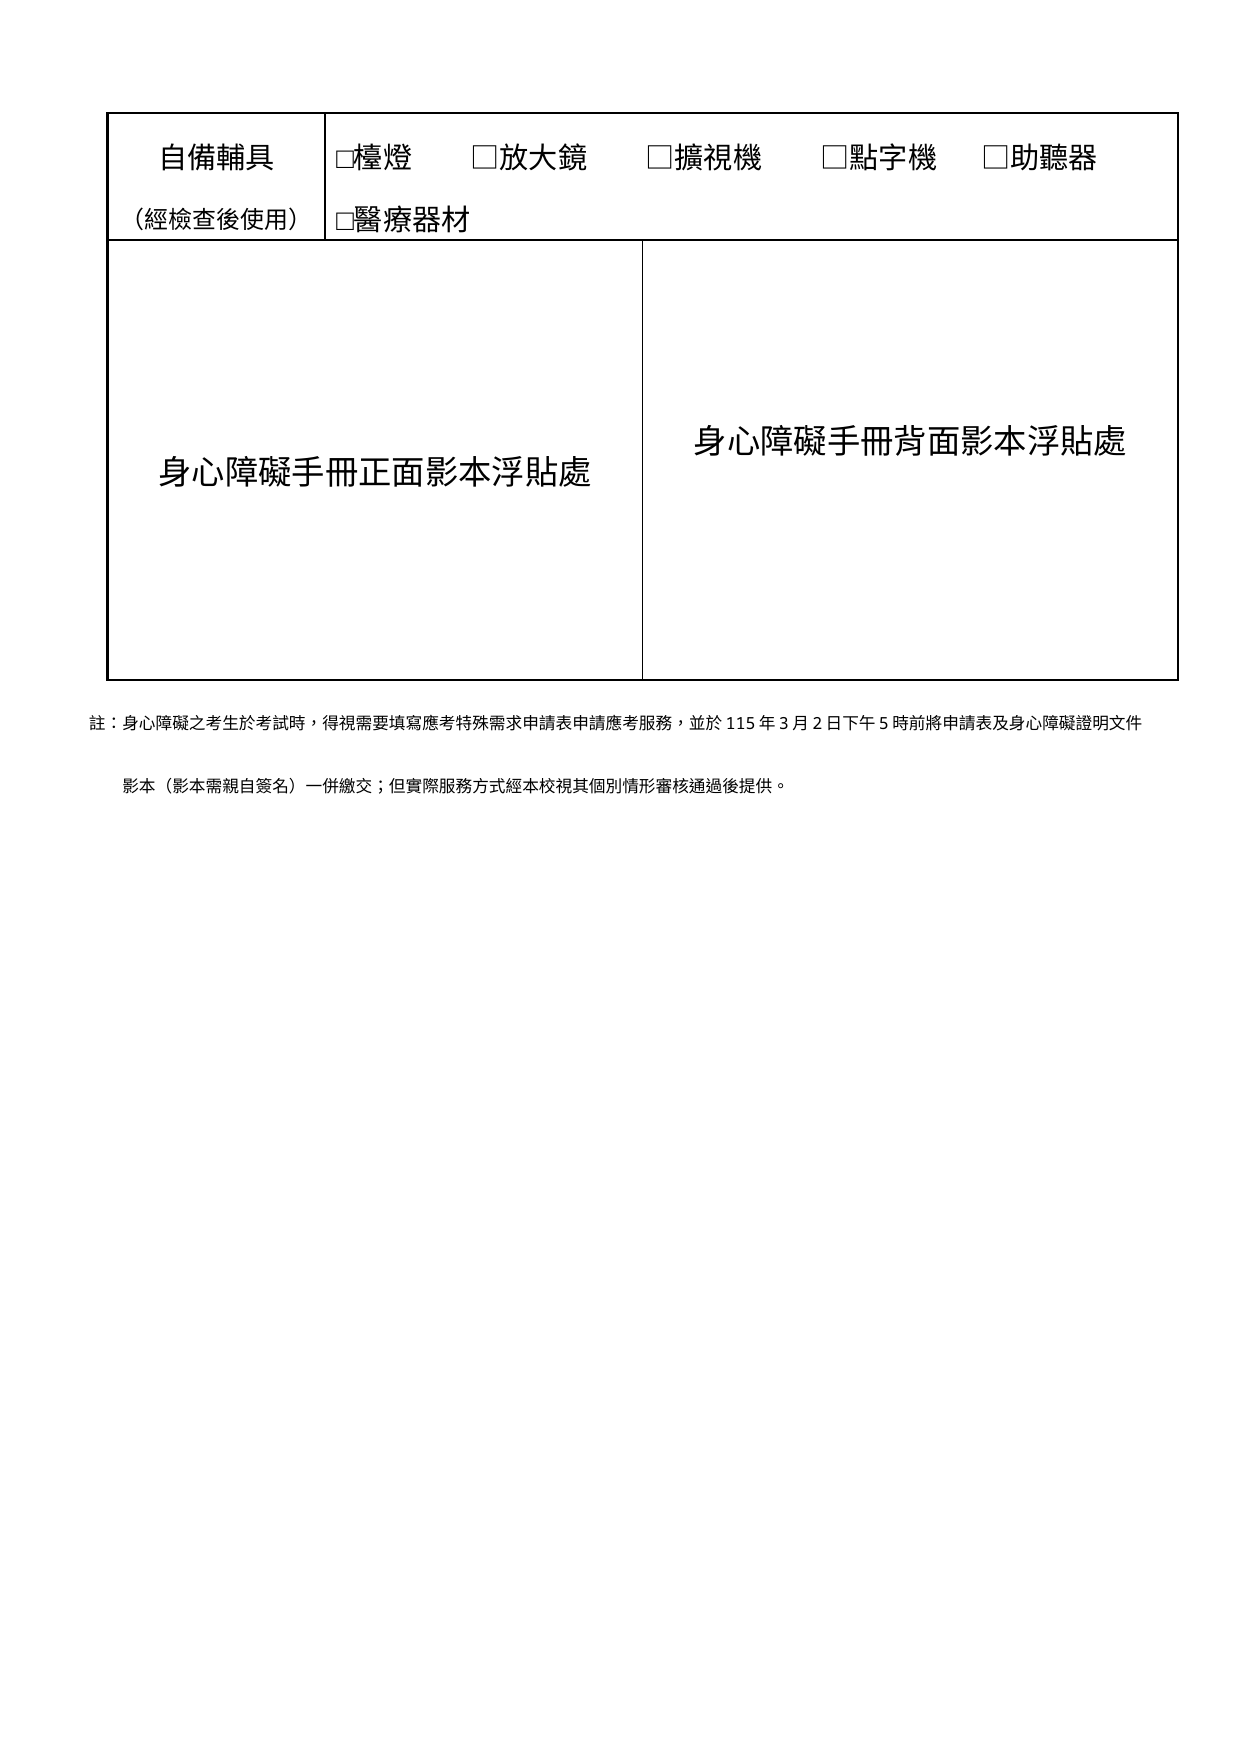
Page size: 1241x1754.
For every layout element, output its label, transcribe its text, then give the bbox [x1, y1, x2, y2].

table_cell 身心障礙手冊背面影本浮貼處 [643, 241, 1177, 679]
table_cell 自備輔具 （經檢查後使用） [109, 114, 324, 239]
text 註：身心障礙之考生於考試時，得視需要填寫應考特殊需求申請表申請應考服務，並於115年3月2日下午5時前將申請表及身心障礙證明文件影本（影本需親自簽名）一併繳交；但實際服務方式經本校視其個別情形審核通過後提供。 [89, 681, 1152, 806]
table_cell 身心障礙手冊正面影本浮貼處 [109, 241, 642, 679]
table_cell □檯燈 □放大鏡 □擴視機 □點字機 □助聽器 □醫療器材 [326, 114, 1177, 239]
